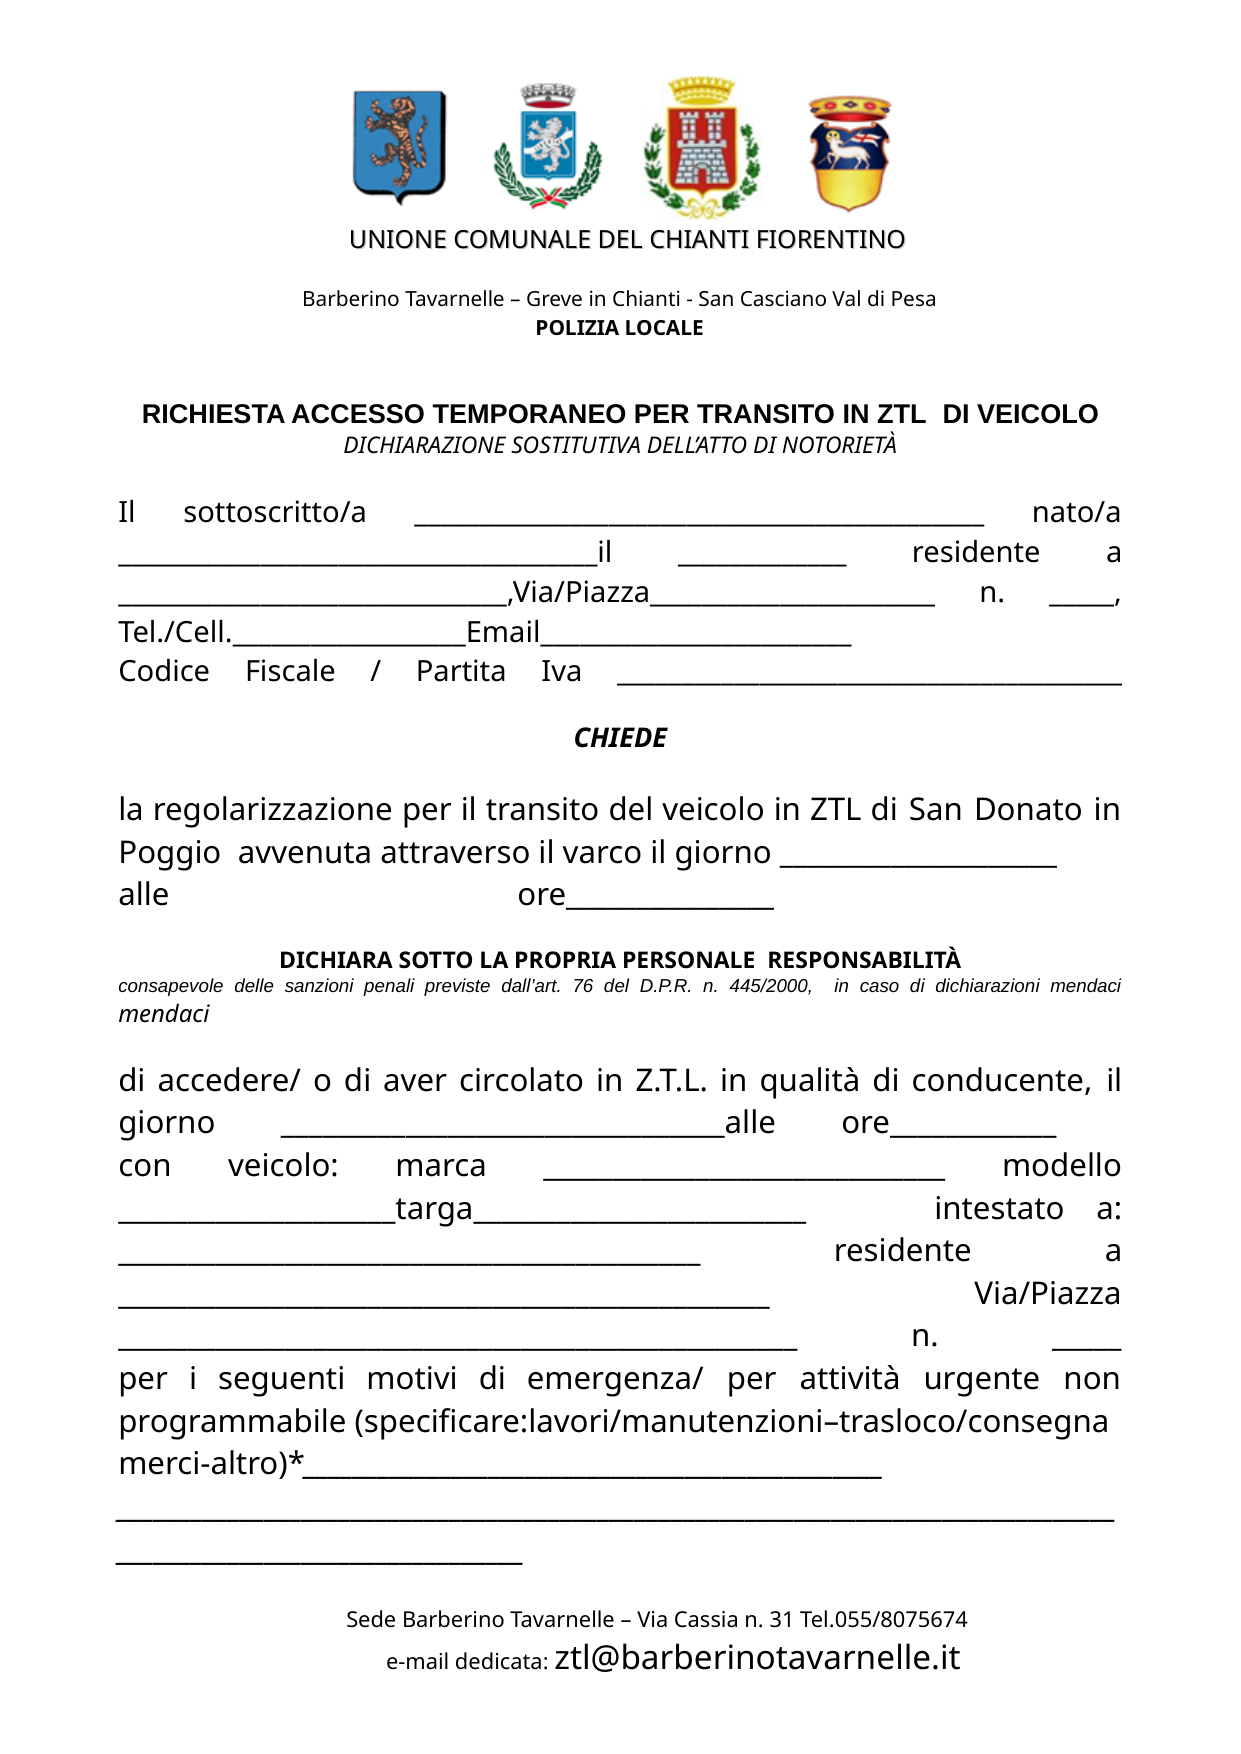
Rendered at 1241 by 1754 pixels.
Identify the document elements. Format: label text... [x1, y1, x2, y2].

text RICHIESTA ACCESSO TEMPORANEO PER TRANSITO IN ZTL DI VEICOLO [118, 398, 1122, 429]
text DICHIARA SOTTO LA PROPRIA PERSONALE RESPONSABILITÀ [118, 944, 1122, 975]
text alle ore_______________ [118, 872, 1122, 944]
text di accedere/ o di aver circolato in Z.T.L. in qualità di conducente, il giorno ________________________________alle ore____________ con veicolo: marca _____________________________ modello ____________________targa________________________ intestato a: __________________________________________ residente a _______________________________________________ Via/Piazza _________________________________________________ n. _____ per i seguenti motivi di emergenza/ per attività urgente non programmabile (specificare:lavori/manutenzioni–trasloco/consegna [118, 1058, 1122, 1441]
text consapevole delle sanzioni penali previste dall’art. 76 del D.P.R. n. 445/2000, in caso di dichiarazioni mendaci mendaci [118, 975, 1122, 1058]
picture [297, 76, 945, 221]
text Il sottoscritto/a ____________________________________________ nato/a _____________________________________il _____________ residente a ______________________________,Via/Piazza______________________ n. _____, Tel./Cell.__________________Email________________________ [118, 461, 1122, 651]
text la regolarizzazione per il transito del veicolo in ZTL di San Donato in Poggio avvenuta attraverso il varco il giorno ____________________ [118, 756, 1122, 872]
text Codice Fiscale / Partita Iva _______________________________________ [118, 651, 1122, 719]
text merci-altro)*_______________________________________________ __________________________________________________________________________________________________________________ [118, 1441, 1122, 1569]
text CHIEDE [118, 719, 1122, 756]
text DICHIARAZIONE SOSTITUTIVA DELL’ATTO DI NOTORIETÀ [118, 429, 1122, 461]
